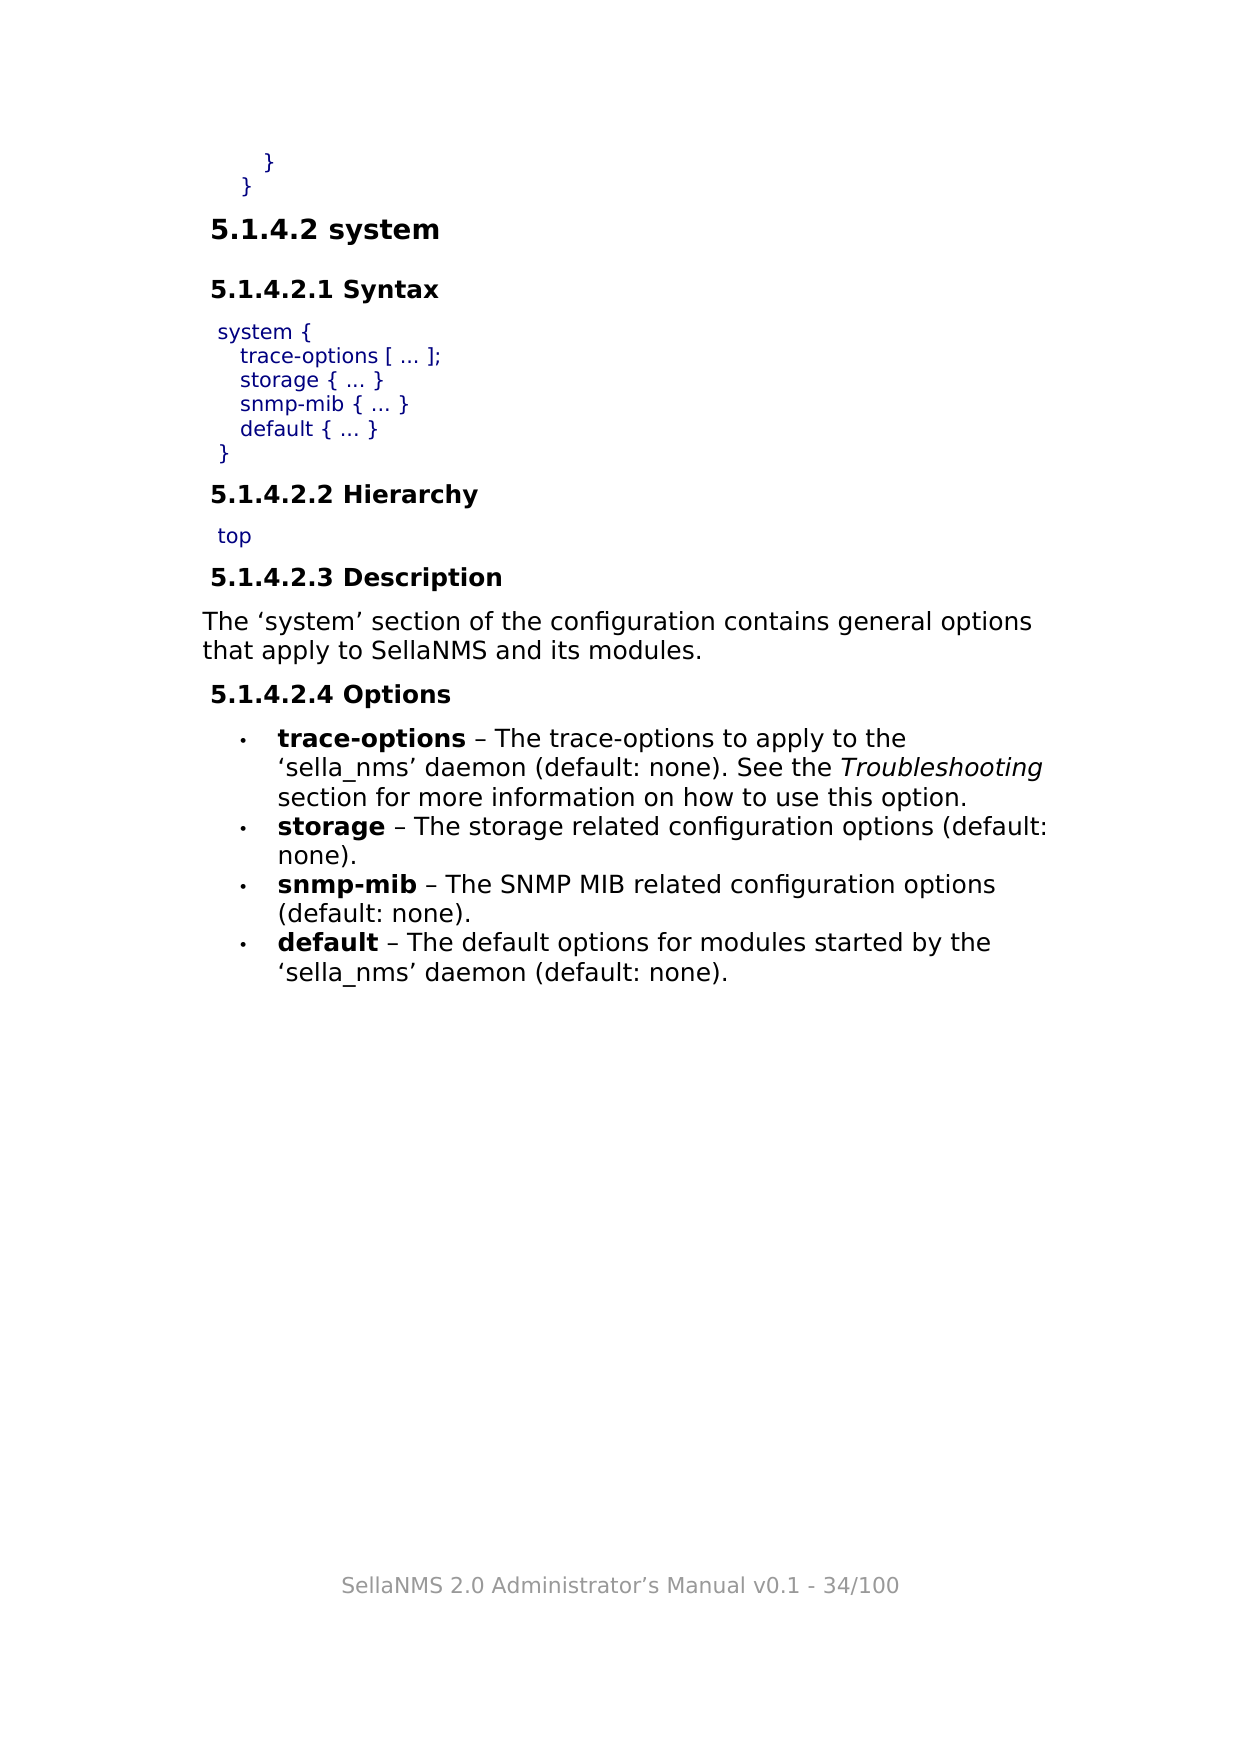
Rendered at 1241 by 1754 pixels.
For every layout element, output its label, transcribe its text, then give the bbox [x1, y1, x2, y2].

text } [217, 174, 1053, 198]
text } [217, 441, 1053, 465]
text top [217, 524, 1053, 548]
text system { [217, 320, 1053, 344]
list default – The default options for modules started by the ‘sella_nms’ daemon (default: none). [240, 929, 1053, 987]
subtitle Description [210, 563, 1053, 592]
list storage – The storage related configuration options (default: none). [240, 812, 1053, 870]
text storage { ... } [217, 368, 1053, 392]
subtitle Syntax [210, 276, 1053, 305]
text trace-options [ ... ]; [217, 344, 1053, 368]
list trace-options – The trace-options to apply to the ‘sella_nms’ daemon (default: none). See the Troubleshooting section for more information on how to use this option. [240, 724, 1053, 812]
text default { ... } [217, 417, 1053, 441]
subtitle system [210, 213, 1053, 246]
text snmp-mib { ... } [217, 392, 1053, 417]
subtitle Options [210, 681, 1053, 709]
text The ‘system’ section of the configuration contains general options that apply to SellaNMS and its modules. [202, 607, 1053, 666]
text } [217, 150, 1053, 174]
subtitle Hierarchy [210, 480, 1053, 509]
list snmp-mib – The SNMP MIB related configuration options (default: none). [240, 870, 1053, 929]
